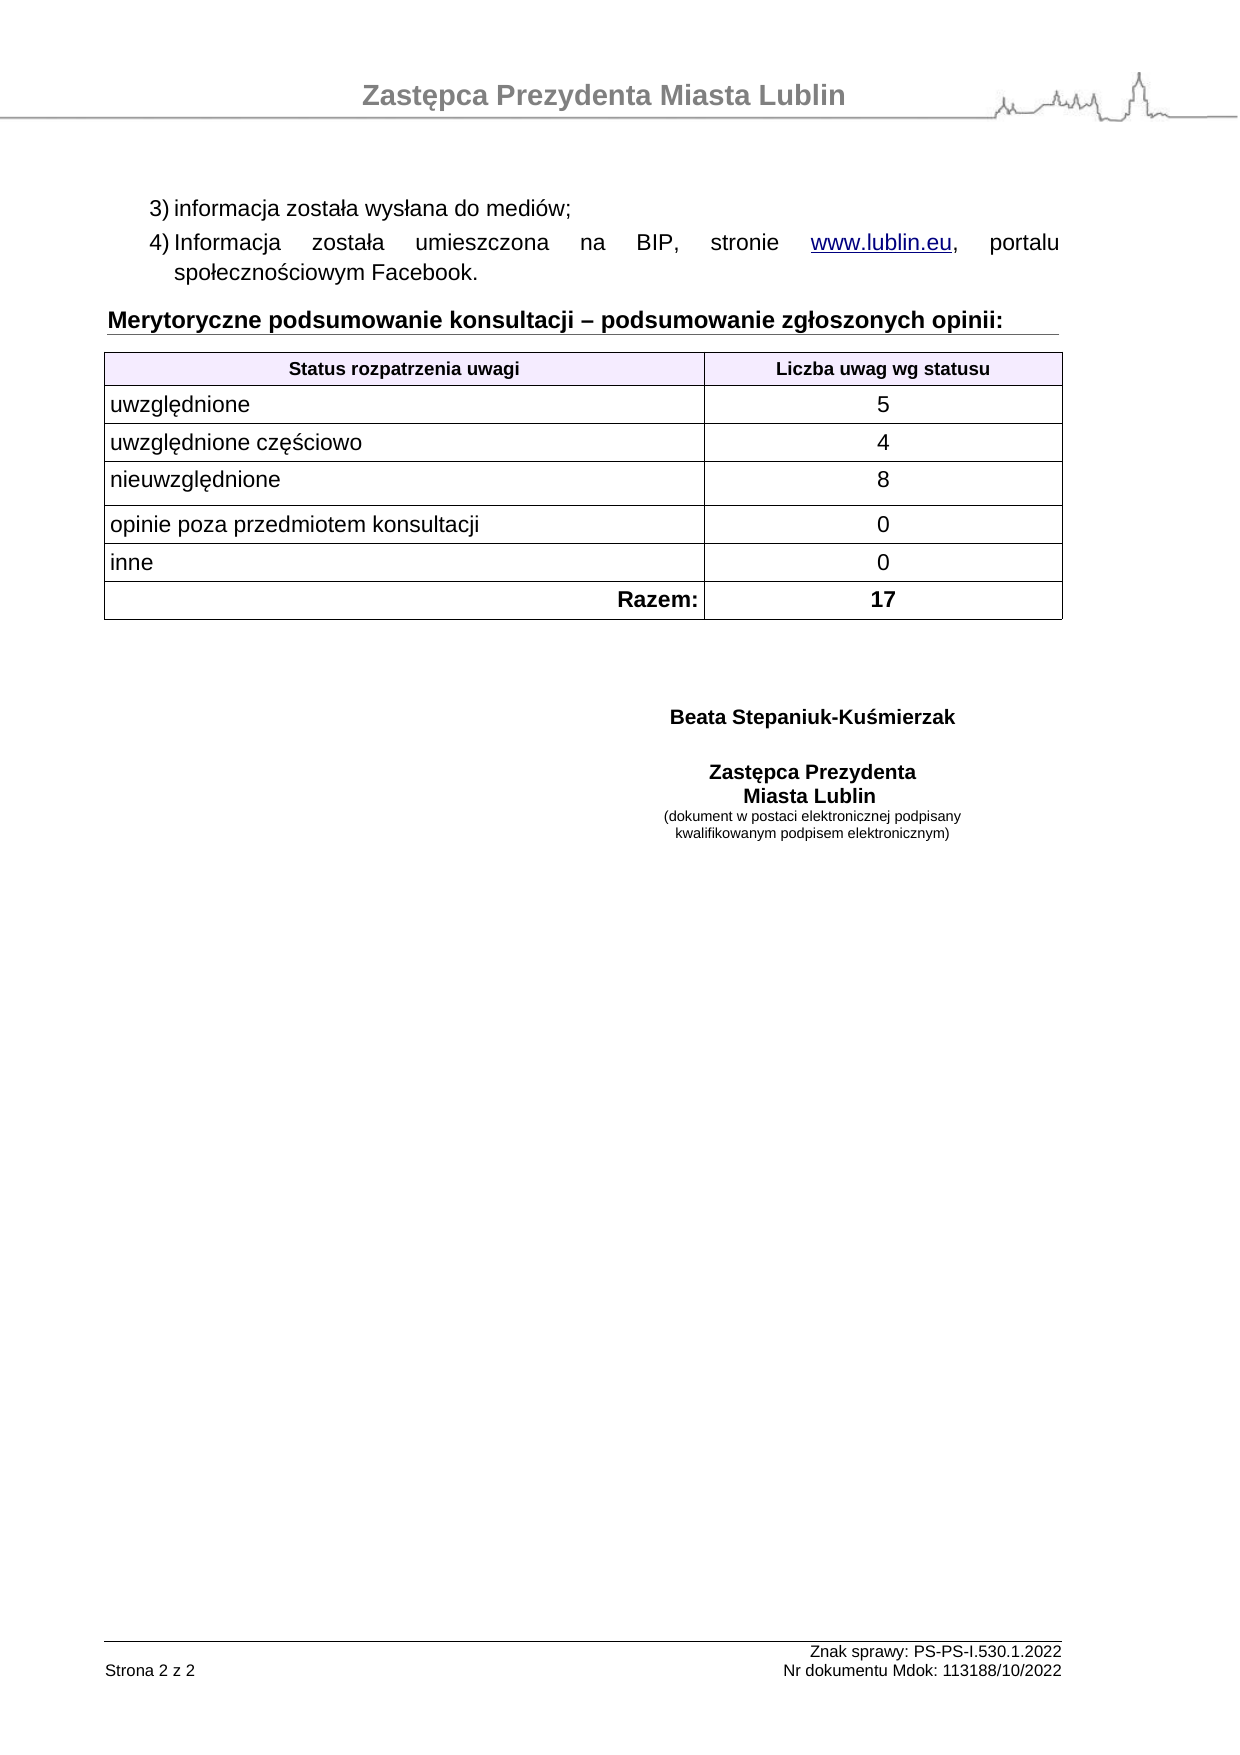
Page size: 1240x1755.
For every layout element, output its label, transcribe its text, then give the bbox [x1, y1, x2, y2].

table_cell 8 [705, 462, 1062, 505]
table_header Status rozpatrzenia uwagi [105, 353, 704, 385]
table_cell 17 [705, 582, 1062, 618]
table_cell opinie poza przedmiotem konsultacji [105, 506, 704, 543]
table_header Liczba uwag wg statusu [705, 353, 1062, 385]
table_cell Merytoryczne podsumowanie konsultacji – podsumowanie zgłoszonych opinii: [104, 289, 1062, 352]
table_cell inne [105, 544, 704, 581]
text (dokument w postaci elektronicznej podpisany kwalifikowanym podpisem elektronicznym) [562, 808, 1062, 842]
table_cell Przeprowadzono: poinformowano Radnych Rady Miasta Lublin poinformowano Radę Działalności Pożytku Publicznego Miasta Lublin informacja została wysłana do mediów; Informacja została umieszczona na BIP, stronie www.lublin.eu, portalu społecznościowym Facebook. [104, 188, 1062, 289]
table_cell nieuwzględnione [105, 462, 704, 505]
table_cell 4 [705, 424, 1062, 461]
table_cell 5 [705, 386, 1062, 423]
text Beata Stepaniuk-Kuśmierzak [562, 705, 1062, 729]
picture [0, 72, 1240, 125]
table_cell uwzględnione częściowo [105, 424, 704, 461]
table_cell 0 [705, 544, 1062, 581]
table_cell Razem: [105, 582, 704, 618]
table_cell uwzględnione [105, 386, 704, 423]
table_cell 0 [705, 506, 1062, 543]
text Zastępca Prezydenta Miasta Lublin [562, 760, 1062, 808]
